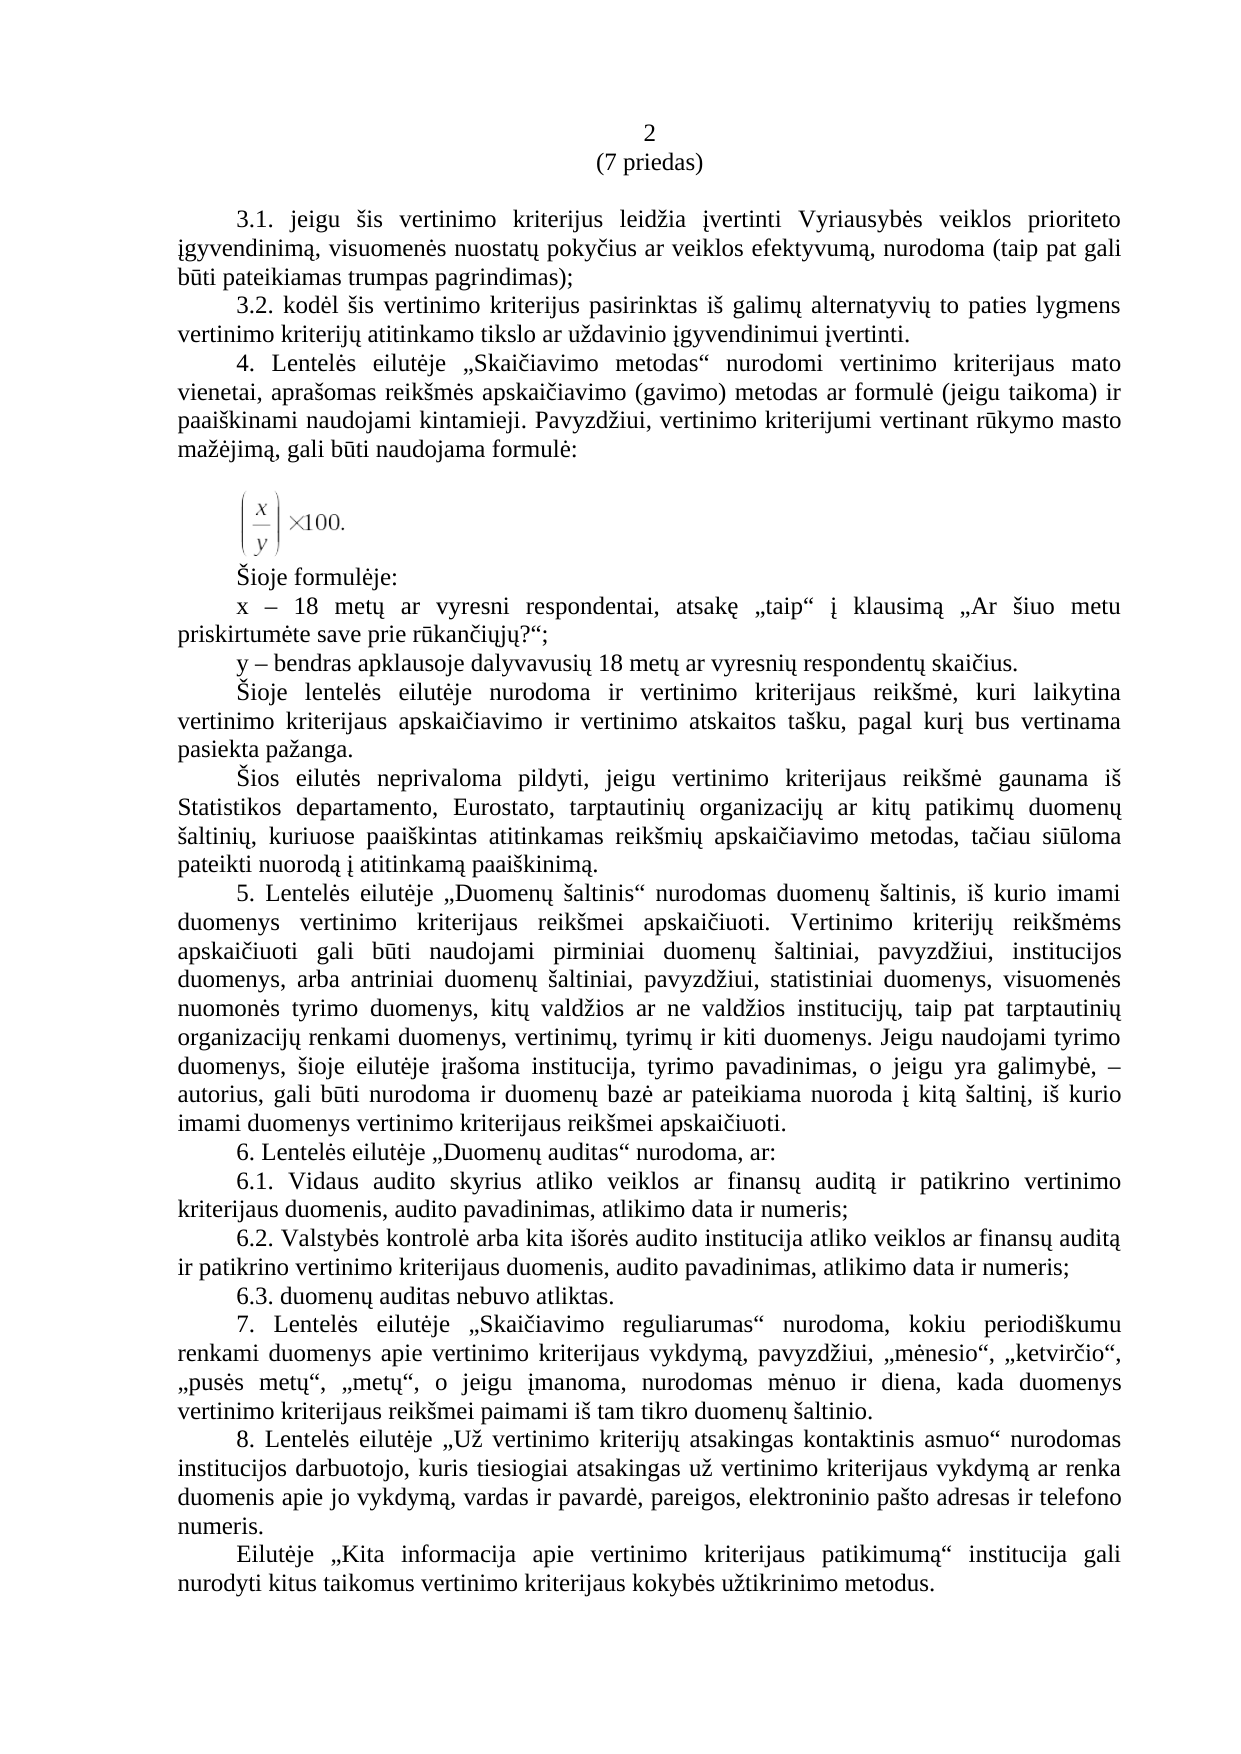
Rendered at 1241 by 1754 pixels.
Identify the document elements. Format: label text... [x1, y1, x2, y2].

text x – 18 metų ar vyresni respondentai, atsakę „taip“ į klausimą „Ar šiuo metu priskirtumėte save prie rūkančiųjų?“; [177, 591, 1122, 648]
text 4. Lentelės eilutėje „Skaičiavimo metodas“ nurodomi vertinimo kriterijaus mato vienetai, aprašomas reikšmės apskaičiavimo (gavimo) metodas ar formulė (jeigu taikoma) ir paaiškinami naudojami kintamieji. Pavyzdžiui, vertinimo kriterijumi vertinant rūkymo masto mažėjimą, gali būti naudojama formulė: [177, 348, 1122, 463]
text Eilutėje „Kita informacija apie vertinimo kriterijaus patikimumą“ institucija gali nurodyti kitus taikomus vertinimo kriterijaus kokybės užtikrinimo metodus. [177, 1539, 1122, 1597]
text (x / y) * 100. [177, 463, 1122, 562]
text y – bendras apklausoje dalyvavusių 18 metų ar vyresnių respondentų skaičius. [177, 648, 1122, 677]
text 6.3. duomenų auditas nebuvo atliktas. [177, 1281, 1122, 1309]
text 7. Lentelės eilutėje „Skaičiavimo reguliarumas“ nurodoma, kokiu periodiškumu renkami duomenys apie vertinimo kriterijaus vykdymą, pavyzdžiui, „mėnesio“, „ketvirčio“, „pusės metų“, „metų“, o jeigu įmanoma, nurodomas mėnuo ir diena, kada duomenys vertinimo kriterijaus reikšmei paimami iš tam tikro duomenų šaltinio. [177, 1309, 1122, 1424]
text 6. Lentelės eilutėje „Duomenų auditas“ nurodoma, ar: [177, 1137, 1122, 1166]
text 5. Lentelės eilutėje „Duomenų šaltinis“ nurodomas duomenų šaltinis, iš kurio imami duomenys vertinimo kriterijaus reikšmei apskaičiuoti. Vertinimo kriterijų reikšmėms apskaičiuoti gali būti naudojami pirminiai duomenų šaltiniai, pavyzdžiui, institucijos duomenys, arba antriniai duomenų šaltiniai, pavyzdžiui, statistiniai duomenys, visuomenės nuomonės tyrimo duomenys, kitų valdžios ar ne valdžios institucijų, taip pat tarptautinių organizacijų renkami duomenys, vertinimų, tyrimų ir kiti duomenys. Jeigu naudojami tyrimo duomenys, šioje eilutėje įrašoma institucija, tyrimo pavadinimas, o jeigu yra galimybė, – autorius, gali būti nurodoma ir duomenų bazė ar pateikiama nuoroda į kitą šaltinį, iš kurio imami duomenys vertinimo kriterijaus reikšmei apskaičiuoti. [177, 878, 1122, 1137]
text Šios eilutės neprivaloma pildyti, jeigu vertinimo kriterijaus reikšmė gaunama iš Statistikos departamento, Eurostato, tarptautinių organizacijų ar kitų patikimų duomenų šaltinių, kuriuose paaiškintas atitinkamas reikšmių apskaičiavimo metodas, tačiau siūloma pateikti nuorodą į atitinkamą paaiškinimą. [177, 763, 1122, 878]
text Šioje formulėje: [177, 562, 1122, 591]
text 3.1. jeigu šis vertinimo kriterijus leidžia įvertinti Vyriausybės veiklos prioriteto įgyvendinimą, visuomenės nuostatų pokyčius ar veiklos efektyvumą, nurodoma (taip pat gali būti pateikiamas trumpas pagrindimas); [177, 204, 1122, 291]
text 8. Lentelės eilutėje „Už vertinimo kriterijų atsakingas kontaktinis asmuo“ nurodomas institucijos darbuotojo, kuris tiesiogiai atsakingas už vertinimo kriterijaus vykdymą ar renka duomenis apie jo vykdymą, vardas ir pavardė, pareigos, elektroninio pašto adresas ir telefono numeris. [177, 1424, 1122, 1539]
text 3.2. kodėl šis vertinimo kriterijus pasirinktas iš galimų alternatyvių to paties lygmens vertinimo kriterijų atitinkamo tikslo ar uždavinio įgyvendinimui įvertinti. [177, 291, 1122, 348]
text 6.1. Vidaus audito skyrius atliko veiklos ar finansų auditą ir patikrino vertinimo kriterijaus duomenis, audito pavadinimas, atlikimo data ir numeris; [177, 1166, 1122, 1223]
text 6.2. Valstybės kontrolė arba kita išorės audito institucija atliko veiklos ar finansų auditą ir patikrino vertinimo kriterijaus duomenis, audito pavadinimas, atlikimo data ir numeris; [177, 1223, 1122, 1281]
text Šioje lentelės eilutėje nurodoma ir vertinimo kriterijaus reikšmė, kuri laikytina vertinimo kriterijaus apskaičiavimo ir vertinimo atskaitos tašku, pagal kurį bus vertinama pasiekta pažanga. [177, 677, 1122, 763]
